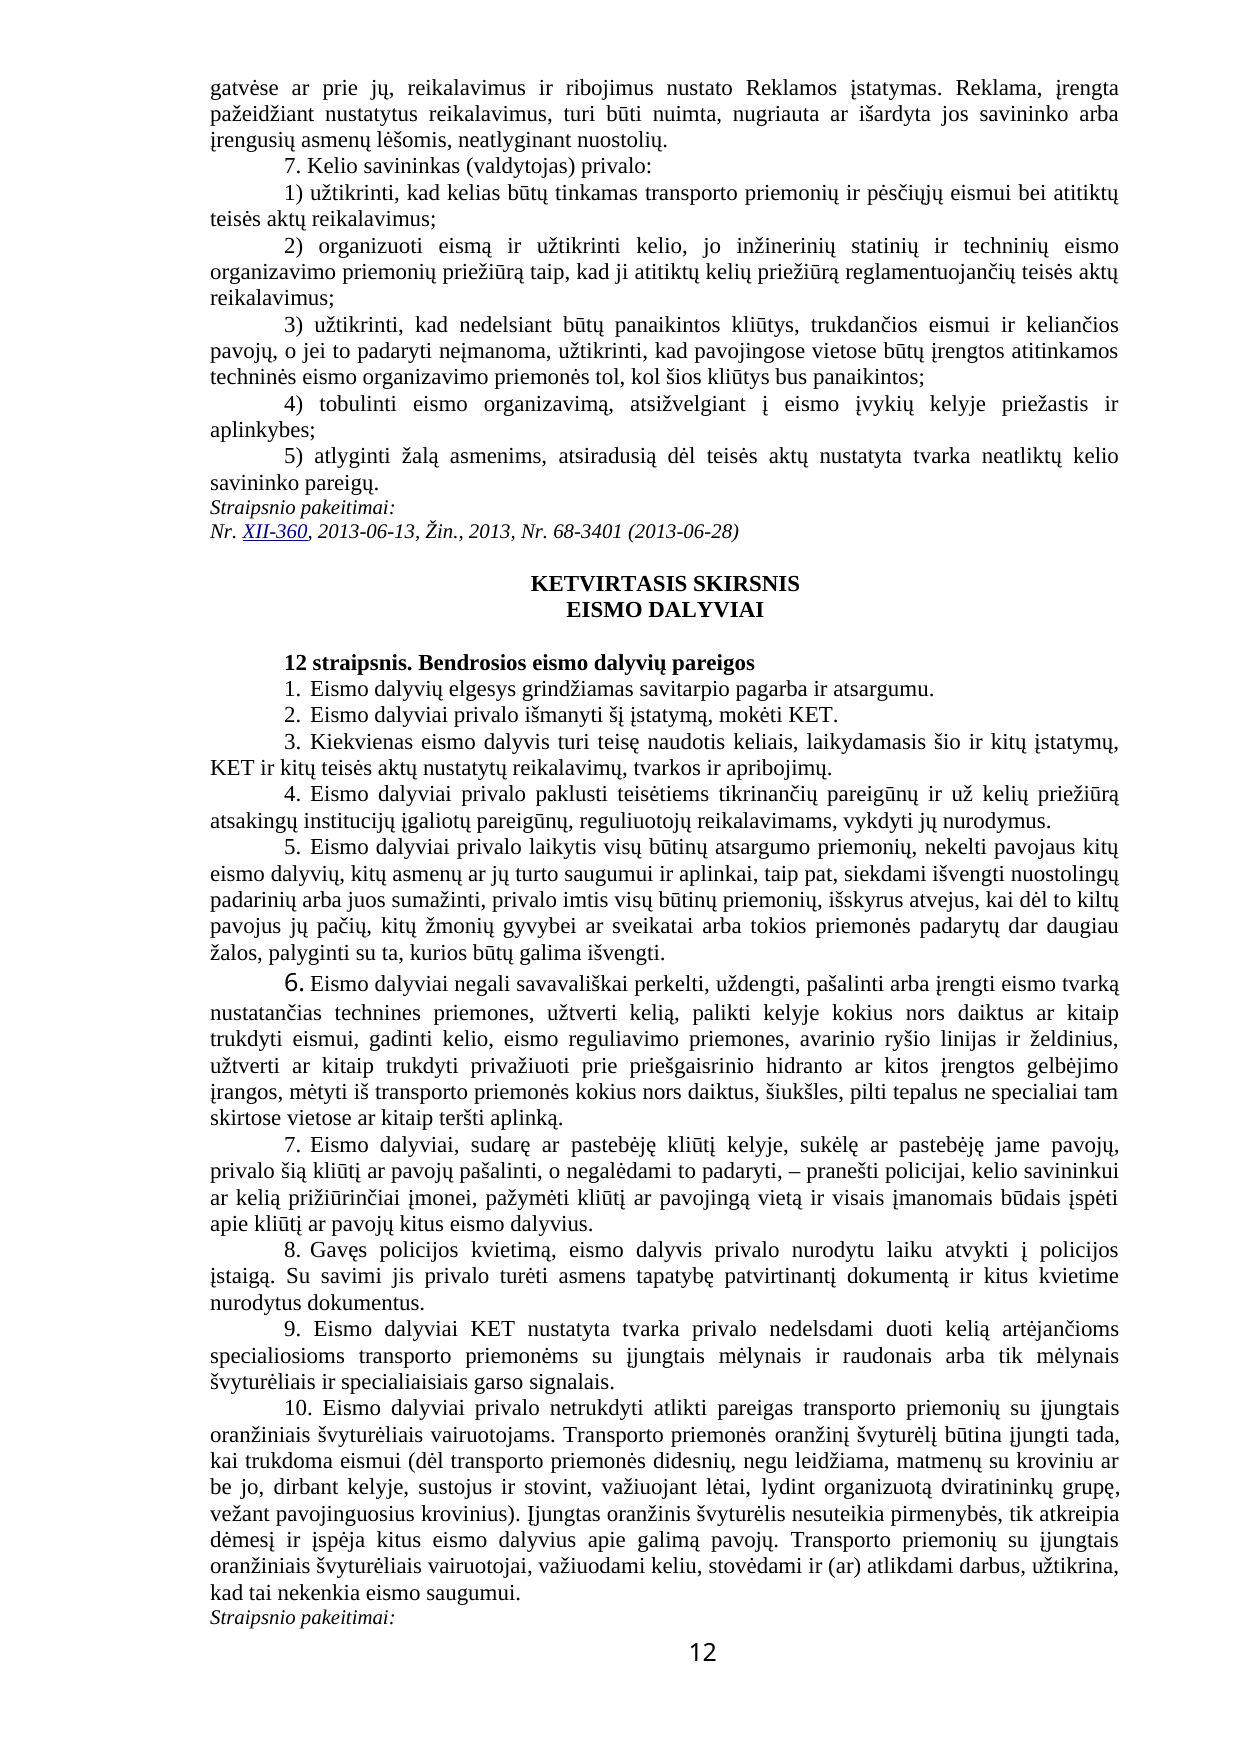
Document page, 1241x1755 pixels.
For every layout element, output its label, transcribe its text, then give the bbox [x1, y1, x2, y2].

list Eismo dalyviai privalo išmanyti šį įstatymą, mokėti KET. [210, 701, 1120, 728]
list Eismo dalyviai privalo laikytis visų būtinų atsargumo priemonių, nekelti pavojaus kitų eismo dalyvių, kitų asmenų ar jų turto saugumui ir aplinkai, taip pat, siekdami išvengti nuostolingų padarinių arba juos sumažinti, privalo imtis visų būtinų priemonių, išskyrus atvejus, kai dėl to kiltų pavojus jų pačių, kitų žmonių gyvybei ar sveikatai arba tokios priemonės padarytų dar daugiau žalos, palyginti su ta, kurios būtų galima išvengti. [210, 833, 1120, 965]
text 4) tobulinti eismo organizavimą, atsižvelgiant į eismo įvykių kelyje priežastis ir aplinkybes; [210, 390, 1120, 442]
text Straipsnio pakeitimai: [210, 495, 1120, 519]
text gatvėse ar prie jų, reikalavimus ir ribojimus nustato Reklamos įstatymas. Reklama, įrengta pažeidžiant nustatytus reikalavimus, turi būti nuimta, nugriauta ar išardyta jos savininko arba įrengusių asmenų lėšomis, neatlyginant nuostolių. [210, 73, 1120, 153]
text 2) organizuoti eismą ir užtikrinti kelio, jo inžinerinių statinių ir techninių eismo organizavimo priemonių priežiūrą taip, kad ji atitiktų kelių priežiūrą reglamentuojančių teisės aktų reikalavimus; [210, 232, 1120, 311]
text 10. Eismo dalyviai privalo netrukdyti atlikti pareigas transporto priemonių su įjungtais oranžiniais švyturėliais vairuotojams. Transporto priemonės oranžinį švyturėlį būtina įjungti tada, kai trukdoma eismui (dėl transporto priemonės didesnių, negu leidžiama, matmenų su kroviniu ar be jo, dirbant kelyje, sustojus ir stovint, važiuojant lėtai, lydint organizuotą dviratininkų grupę, vežant pavojinguosius krovinius). Įjungtas oranžinis švyturėlis nesuteikia pirmenybės, tik atkreipia dėmesį ir įspėja kitus eismo dalyvius apie galimą pavojų. Transporto priemonių su įjungtais oranžiniais švyturėliais vairuotojai, važiuodami keliu, stovėdami ir (ar) atlikdami darbus, užtikrina, kad tai nekenkia eismo saugumui. [210, 1394, 1120, 1605]
text 9. Eismo dalyviai KET nustatyta tvarka privalo nedelsdami duoti kelią artėjančioms specialiosioms transporto priemonėms su įjungtais mėlynais ir raudonais arba tik mėlynais švyturėliais ir specialiaisiais garso signalais. [210, 1315, 1120, 1394]
text Straipsnio pakeitimai: [210, 1605, 1120, 1629]
text 3) užtikrinti, kad nedelsiant būtų panaikintos kliūtys, trukdančios eismui ir keliančios pavojų, o jei to padaryti neįmanoma, užtikrinti, kad pavojingose vietose būtų įrengtos atitinkamos techninės eismo organizavimo priemonės tol, kol šios kliūtys bus panaikintos; [210, 311, 1120, 390]
text 1) užtikrinti, kad kelias būtų tinkamas transporto priemonių ir pėsčiųjų eismui bei atitiktų teisės aktų reikalavimus; [210, 179, 1120, 232]
text 7. Kelio savininkas (valdytojas) privalo: [210, 153, 1120, 179]
list Kiekvienas eismo dalyvis turi teisę naudotis keliais, laikydamasis šio ir kitų įstatymų, KET ir kitų teisės aktų nustatytų reikalavimų, tvarkos ir apribojimų. [210, 728, 1120, 781]
text Nr. XII-360, 2013-06-13, Žin., 2013, Nr. 68-3401 (2013-06-28) [210, 519, 1120, 543]
list Gavęs policijos kvietimą, eismo dalyvis privalo nurodytu laiku atvykti į policijos įstaigą. Su savimi jis privalo turėti asmens tapatybę patvirtinantį dokumentą ir kitus kvietime nurodytus dokumentus. [210, 1236, 1120, 1315]
list Eismo dalyviai privalo paklusti teisėtiems tikrinančių pareigūnų ir už kelių priežiūrą atsakingų institucijų įgaliotų pareigūnų, reguliuotojų reikalavimams, vykdyti jų nurodymus. [210, 781, 1120, 833]
text 5) atlyginti žalą asmenims, atsiradusią dėl teisės aktų nustatyta tvarka neatliktų kelio savininko pareigų. [210, 442, 1120, 495]
text 12 straipsnis. Bendrosios eismo dalyvių pareigos [210, 649, 1120, 675]
list Eismo dalyviai, sudarę ar pastebėję kliūtį kelyje, sukėlę ar pastebėję jame pavojų, privalo šią kliūtį ar pavojų pašalinti, o negalėdami to padaryti, – pranešti policijai, kelio savininkui ar kelią prižiūrinčiai įmonei, pažymėti kliūtį ar pavojingą vietą ir visais įmanomais būdais įspėti apie kliūtį ar pavojų kitus eismo dalyvius. [210, 1131, 1120, 1236]
text KETVIRTASIS SKIRSNIS [210, 570, 1120, 596]
list Eismo dalyviai negali savavališkai perkelti, uždengti, pašalinti arba įrengti eismo tvarką nustatančias technines priemones, užtverti kelią, palikti kelyje kokius nors daiktus ar kitaip trukdyti eismui, gadinti kelio, eismo reguliavimo priemones, avarinio ryšio linijas ir želdinius, užtverti ar kitaip trukdyti privažiuoti prie priešgaisrinio hidranto ar kitos įrengtos gelbėjimo įrangos, mėtyti iš transporto priemonės kokius nors daiktus, šiukšles, pilti tepalus ne specialiai tam skirtose vietose ar kitaip teršti aplinką. [210, 965, 1120, 1131]
list Eismo dalyvių elgesys grindžiamas savitarpio pagarba ir atsargumu. [210, 675, 1120, 701]
text EISMO DALYVIAI [210, 596, 1120, 622]
